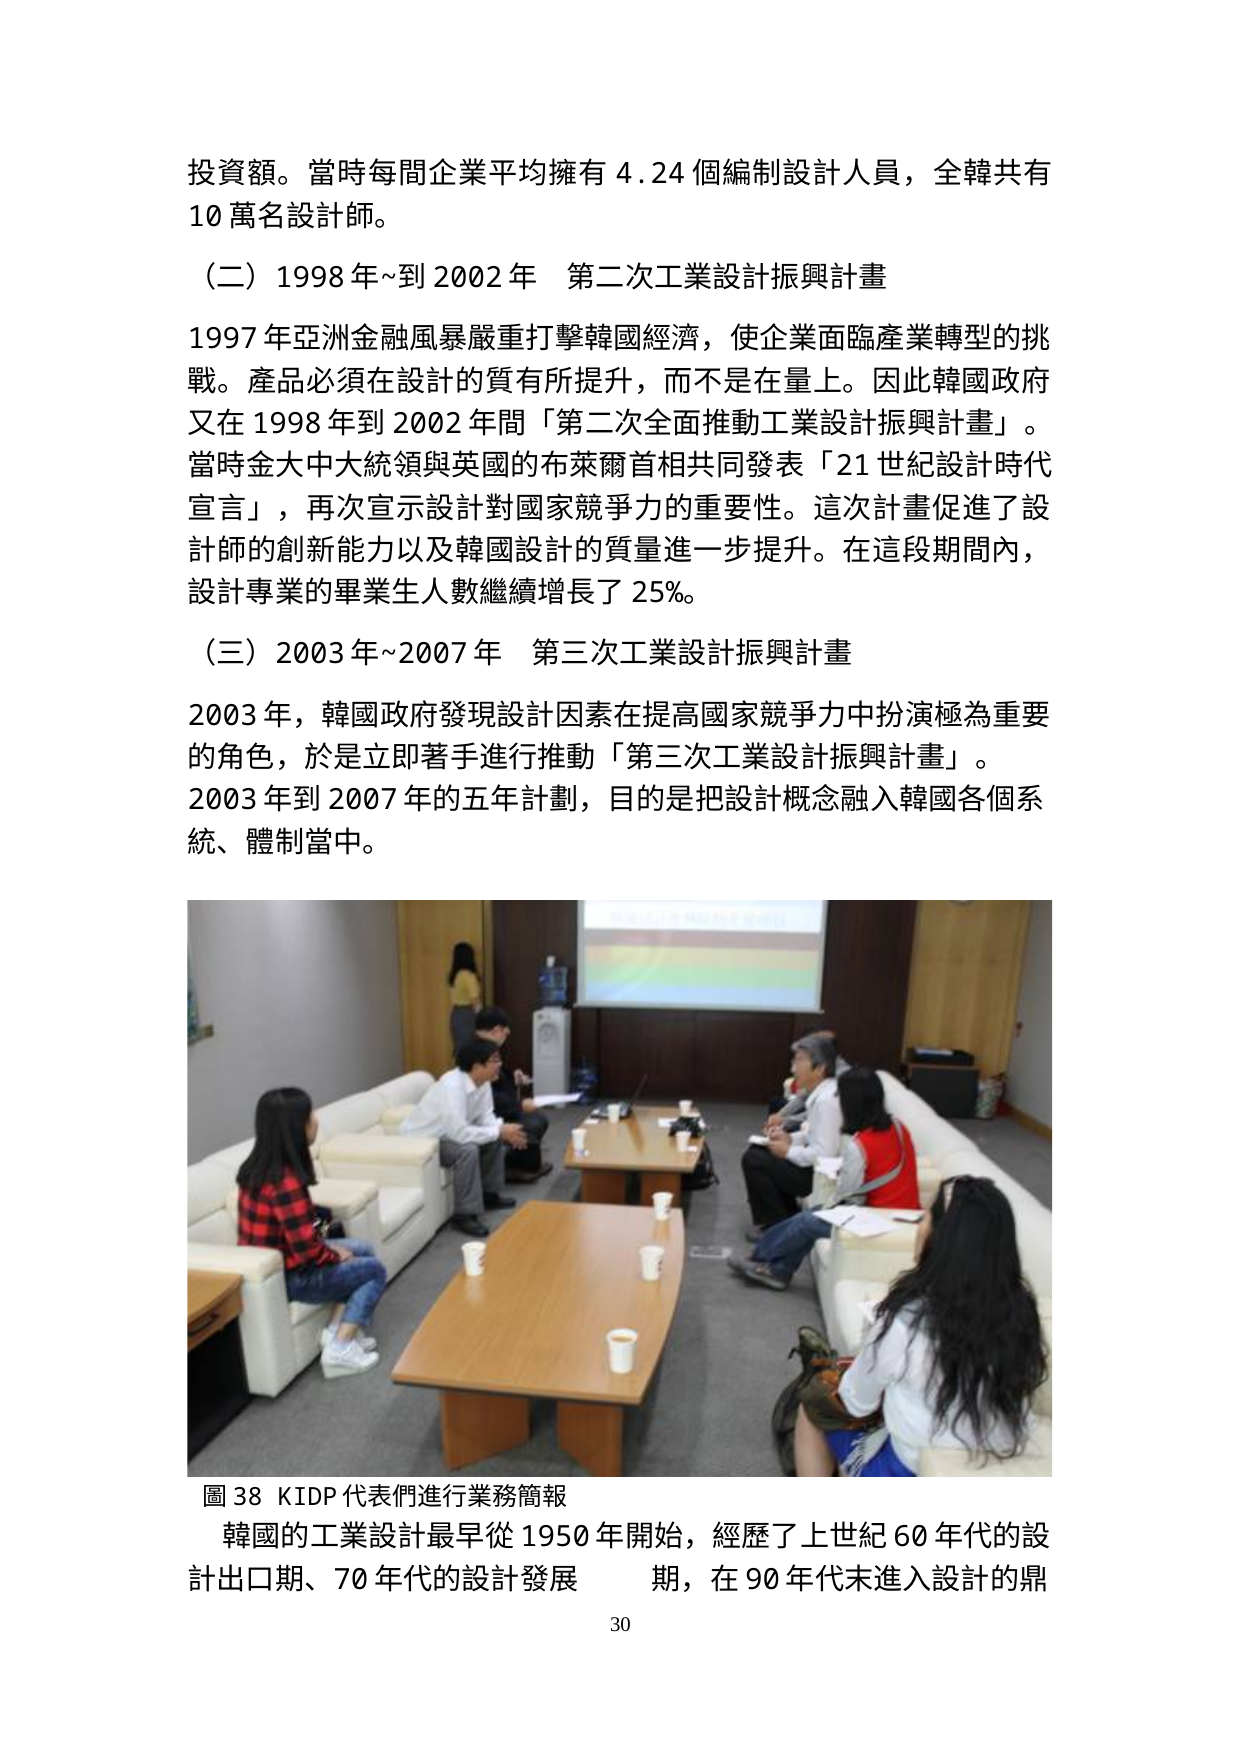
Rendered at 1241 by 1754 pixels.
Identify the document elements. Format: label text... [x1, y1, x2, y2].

text 韓國的工業設計最早從1950年開始，經歷了上世紀60年代的設計出口期、70年代的設計發展期，在90年代末進入設計的鼎 [187, 1513, 1053, 1598]
text （二）1998年~到2002年 第二次工業設計振興計畫 [187, 253, 1053, 296]
text 2003年，韓國政府發現設計因素在提高國家競爭力中扮演極為重要的角色，於是立即著手進行推動「第三次工業設計振興計畫」。2003年到2007年的五年計劃，目的是把設計概念融入韓國各個系統、體制當中。 [187, 691, 1053, 860]
picture [187, 900, 1053, 1477]
text 1997年亞洲金融風暴嚴重打擊韓國經濟，使企業面臨產業轉型的挑戰。產品必須在設計的質有所提升，而不是在量上。因此韓國政府又在1998年到2002年間「第二次全面推動工業設計振興計畫」。當時金大中大統領與英國的布萊爾首相共同發表「21世紀設計時代宣言」，再次宣示設計對國家競爭力的重要性。這次計畫促進了設計師的創新能力以及韓國設計的質量進一步提升。在這段期間內，設計專業的畢業生人數繼續增長了25%。 [187, 315, 1053, 611]
text 圖38 KIDP代表們進行業務簡報 [187, 1477, 1053, 1513]
text （三）2003年~2007年 第三次工業設計振興計畫 [187, 630, 1053, 672]
text 投資額。當時每間企業平均擁有4.24個編制設計人員，全韓共有10萬名設計師。 [187, 150, 1053, 235]
